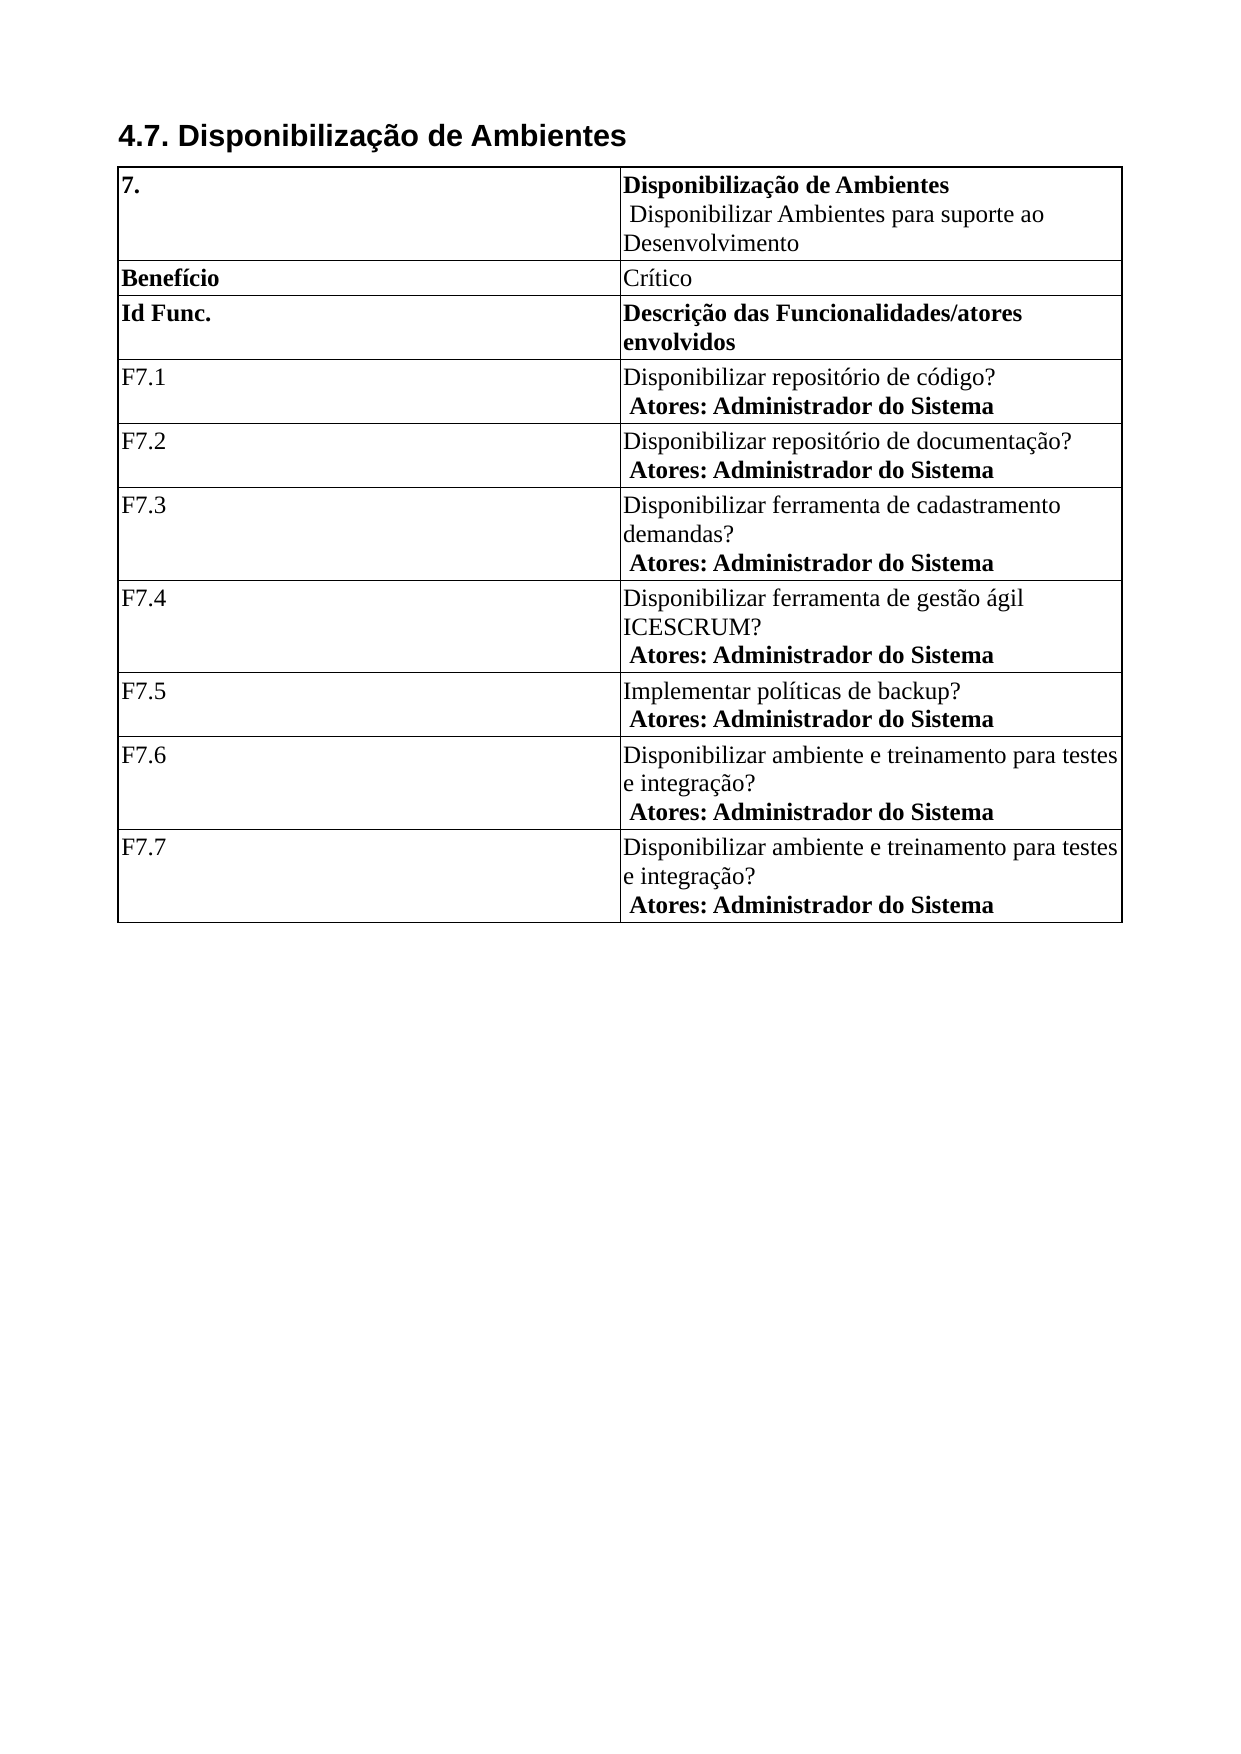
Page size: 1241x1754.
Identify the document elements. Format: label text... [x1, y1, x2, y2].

table_cell F7.5 [119, 673, 620, 736]
table_cell Disponibilizar repositório de documentação? Atores: Administrador do Sistema [621, 424, 1121, 487]
table_cell F7.3 [119, 488, 620, 579]
table_header 7. [119, 168, 620, 260]
table_cell Disponibilizar ferramenta de cadastramento demandas? Atores: Administrador do Sistema [621, 488, 1121, 579]
table_cell Descrição das Funcionalidades/atores envolvidos [621, 296, 1121, 359]
table_cell F7.2 [119, 424, 620, 487]
table_cell Disponibilizar ambiente e treinamento para testes e integração? Atores: Administrador do Sistema [621, 737, 1121, 829]
subtitle 4.7. Disponibilização de Ambientes [118, 118, 1122, 153]
table_cell F7.4 [119, 581, 620, 672]
table_cell F7.6 [119, 737, 620, 829]
table_cell Disponibilizar ferramenta de gestão ágil ICESCRUM? Atores: Administrador do Sistema [621, 581, 1121, 672]
table_header Disponibilização de Ambientes Disponibilizar Ambientes para suporte ao Desenvolvimento [621, 168, 1121, 260]
table_cell F7.7 [119, 830, 620, 922]
table_cell F7.1 [119, 360, 620, 423]
table_cell Crítico [621, 261, 1121, 295]
table_cell Implementar políticas de backup? Atores: Administrador do Sistema [621, 673, 1121, 736]
table_cell Disponibilizar ambiente e treinamento para testes e integração? Atores: Administrador do Sistema [621, 830, 1121, 922]
table_cell Benefício [119, 261, 620, 295]
table_cell Id Func. [119, 296, 620, 359]
table_cell Disponibilizar repositório de código? Atores: Administrador do Sistema [621, 360, 1121, 423]
